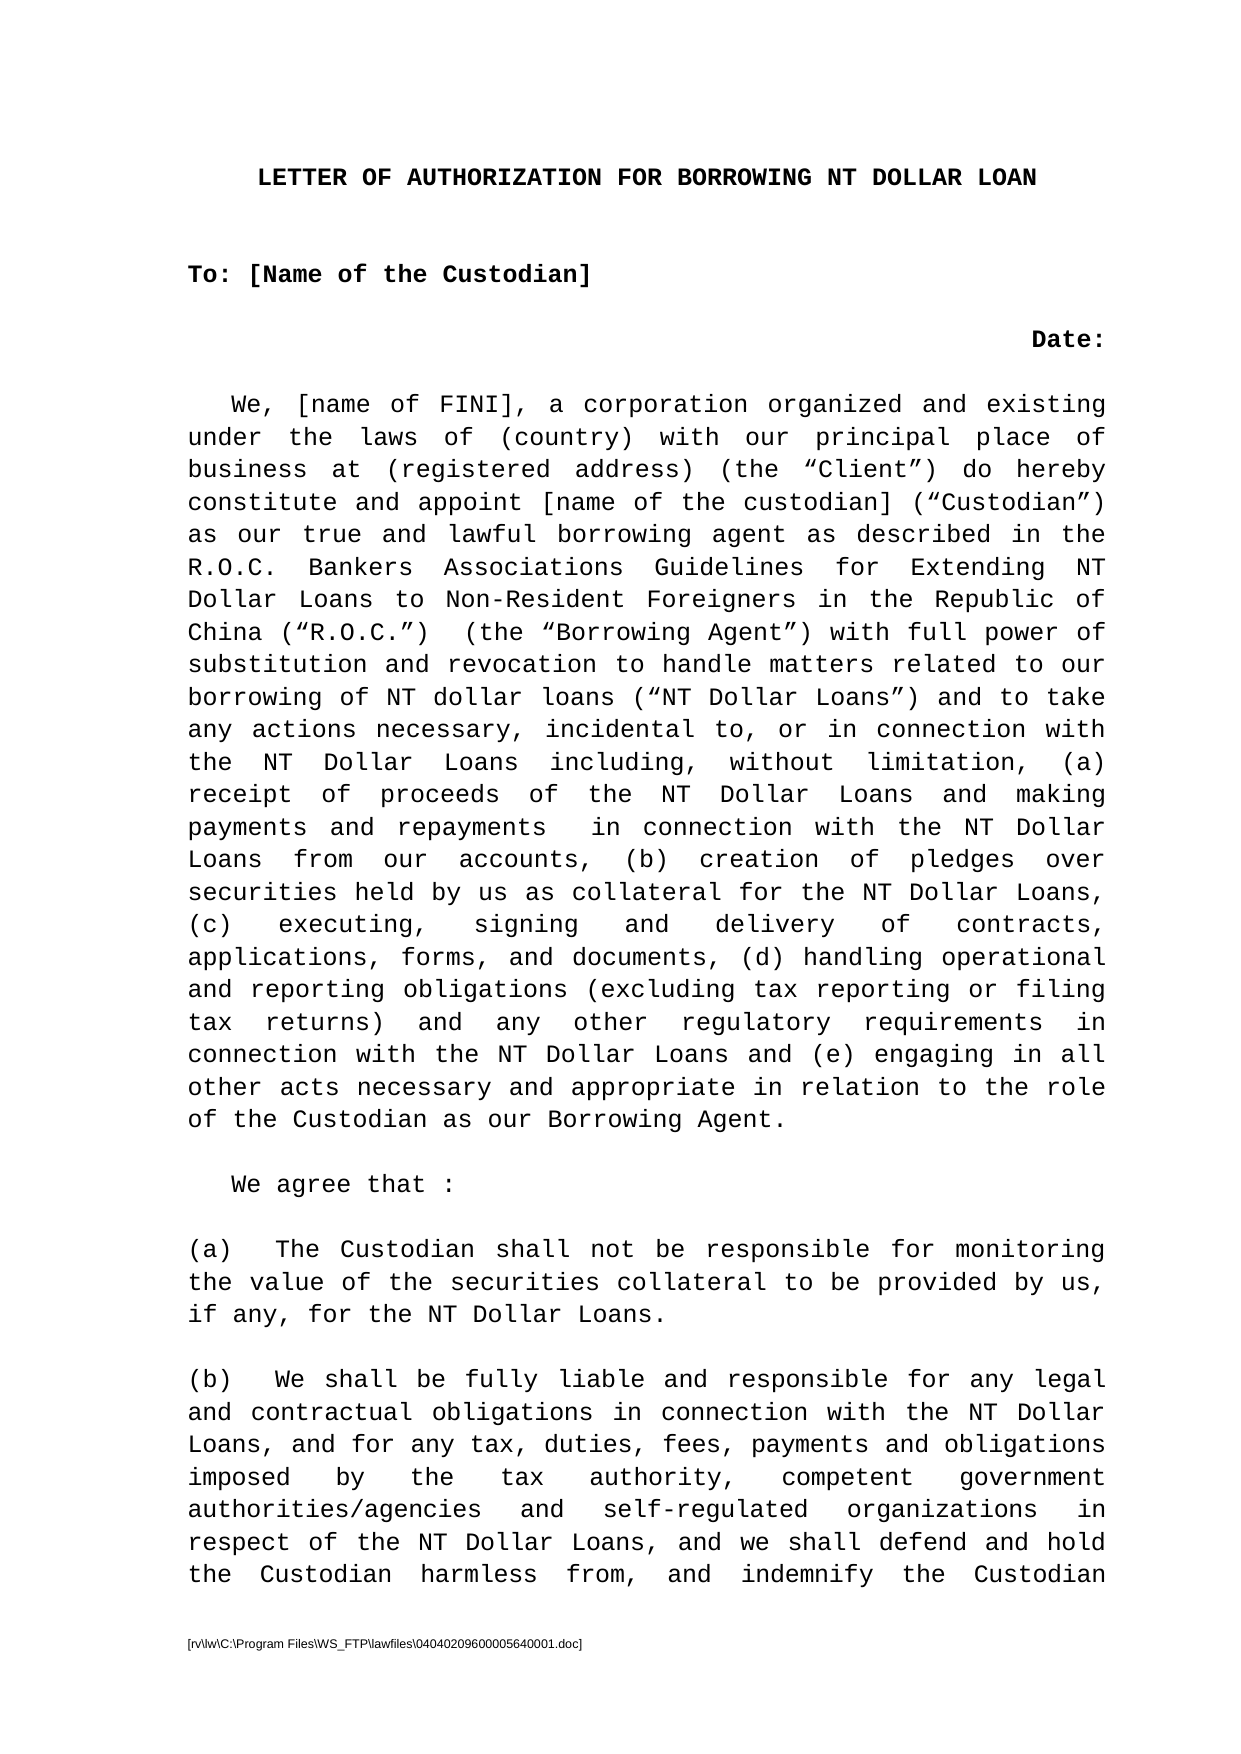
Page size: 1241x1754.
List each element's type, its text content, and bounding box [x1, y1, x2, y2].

subtitle LETTER OF AUTHORIZATION FOR BORROWING NT DOLLAR LOAN [187, 162, 1106, 194]
text Date: [187, 324, 1106, 357]
text We, [name of FINI], a corporation organized and existing under the laws of (country) with our principal place of business at (registered address) (the “Client”) do hereby constitute and appoint [name of the custodian] (“Custodian”) as our true and lawful borrowing agent as described in the R.O.C. Bankers Associations Guidelines for Extending NT Dollar Loans to Non-Resident Foreigners in the Republic of China (“R.O.C.”) (the “Borrowing Agent”) with full power of substitution and revocation to handle matters related to our borrowing of NT dollar loans (“NT Dollar Loans”) and to take any actions necessary, incidental to, or in connection with the NT Dollar Loans including, without limitation, (a) receipt of proceeds of the NT Dollar Loans and making payments and repayments in connection with the NT Dollar Loans from our accounts, (b) creation of pledges over securities held by us as collateral for the NT Dollar Loans, (c) executing, signing and delivery of contracts, applications, forms, and documents, (d) handling operational and reporting obligations (excluding tax reporting or filing tax returns) and any other regulatory requirements in connection with the NT Dollar Loans and (e) engaging in all other acts necessary and appropriate in relation to the role of the Custodian as our Borrowing Agent. [187, 389, 1106, 1137]
text We agree that : [187, 1169, 1106, 1202]
text (a) The Custodian shall not be responsible for monitoring the value of the securities collateral to be provided by us, if any, for the NT Dollar Loans. [187, 1234, 1106, 1332]
text (b) We shall be fully liable and responsible for any legal and contractual obligations in connection with the NT Dollar Loans, and for any tax, duties, fees, payments and obligations imposed by the tax authority, competent government authorities/agencies and self-regulated organizations in respect of the NT Dollar Loans, and we shall defend and hold the Custodian harmless from, and indemnify the Custodian [187, 1364, 1106, 1592]
subtitle To: [Name of the Custodian] [187, 259, 1106, 292]
